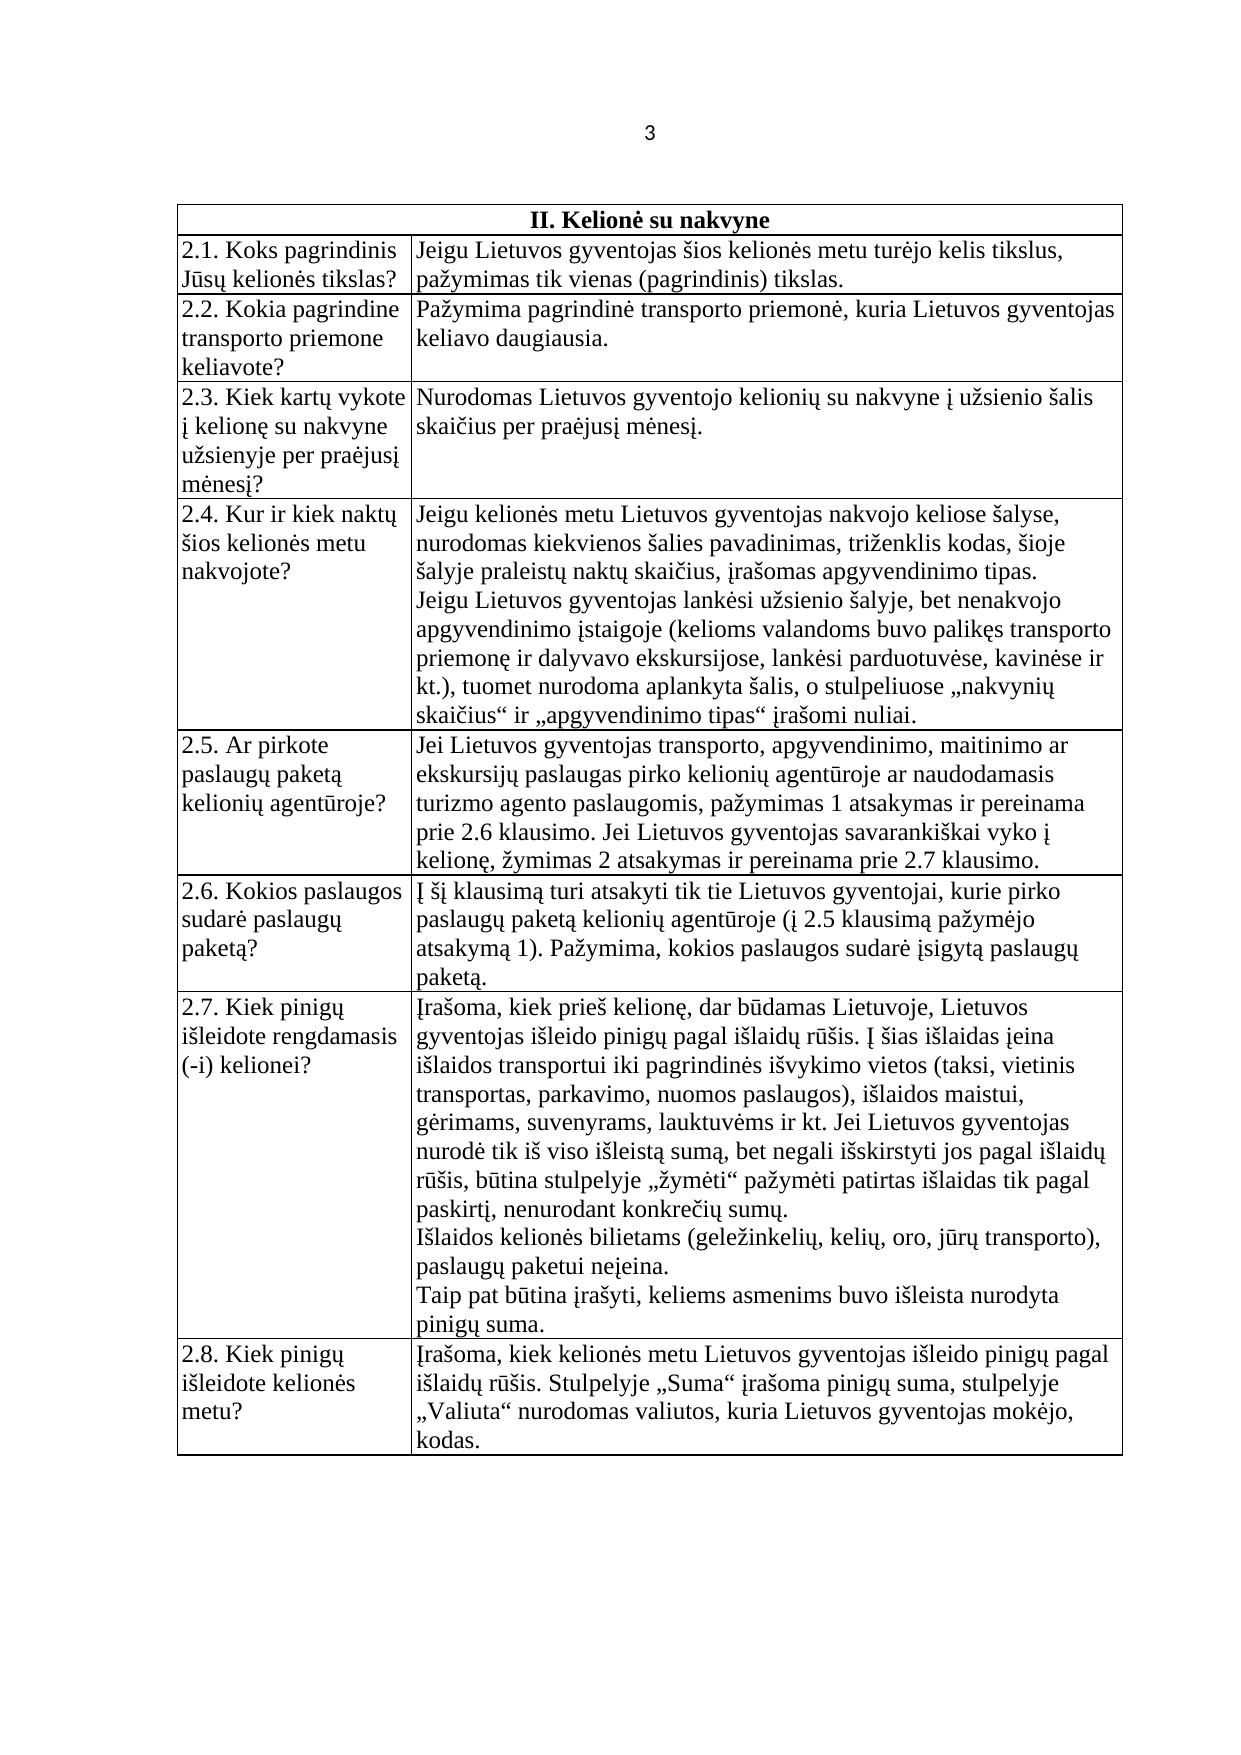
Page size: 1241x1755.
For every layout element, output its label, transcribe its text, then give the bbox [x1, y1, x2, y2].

table_cell 2.3. Kiek kartų vykote į kelionę su nakvyne užsienyje per praėjusį mėnesį? [178, 382, 411, 497]
table_cell Įrašoma, kiek prieš kelionę, dar būdamas Lietuvoje, Lietuvos gyventojas išleido pinigų pagal išlaidų rūšis. Į šias išlaidas įeina išlaidos transportui iki pagrindinės išvykimo vietos (taksi, vietinis transportas, parkavimo, nuomos paslaugos), išlaidos maistui, gėrimams, suvenyrams, lauktuvėms ir kt. Jei Lietuvos gyventojas nurodė tik iš viso išleistą sumą, bet negali išskirstyti jos pagal išlaidų rūšis, būtina stulpelyje „žymėti“ pažymėti patirtas išlaidas tik pagal paskirtį, nenurodant konkrečių sumų. Išlaidos kelionės bilietams (geležinkelių, kelių, oro, jūrų transporto), paslaugų paketui neįeina. Taip pat būtina įrašyti, keliems asmenims buvo išleista nurodyta pinigų suma. [412, 992, 1122, 1337]
table_cell Jeigu kelionės metu Lietuvos gyventojas nakvojo keliose šalyse, nurodomas kiekvienos šalies pavadinimas, triženklis kodas, šioje šalyje praleistų naktų skaičius, įrašomas apgyvendinimo tipas. Jeigu Lietuvos gyventojas lankėsi užsienio šalyje, bet nenakvojo apgyvendinimo įstaigoje (kelioms valandoms buvo palikęs transporto priemonę ir dalyvavo ekskursijose, lankėsi parduotuvėse, kavinėse ir kt.), tuomet nurodoma aplankyta šalis, o stulpeliuose „nakvynių skaičius“ ir „apgyvendinimo tipas“ įrašomi nuliai. [412, 499, 1122, 729]
table_cell 2.5. Ar pirkote paslaugų paketą kelionių agentūroje? [178, 731, 411, 874]
table_cell Jei Lietuvos gyventojas transporto, apgyvendinimo, maitinimo ar ekskursijų paslaugas pirko kelionių agentūroje ar naudodamasis turizmo agento paslaugomis, pažymimas 1 atsakymas ir pereinama prie 2.6 klausimo. Jei Lietuvos gyventojas savarankiškai vyko į kelionę, žymimas 2 atsakymas ir pereinama prie 2.7 klausimo. [412, 731, 1122, 874]
table_cell 2.7. Kiek pinigų išleidote rengdamasis (-i) kelionei? [178, 992, 411, 1337]
table_cell 2.2. Kokia pagrindine transporto priemone keliavote? [178, 295, 411, 381]
table_cell Į šį klausimą turi atsakyti tik tie Lietuvos gyventojai, kurie pirko paslaugų paketą kelionių agentūroje (į 2.5 klausimą pažymėjo atsakymą 1). Pažymima, kokios paslaugos sudarė įsigytą paslaugų paketą. [412, 876, 1122, 991]
table_cell Nurodomas Lietuvos gyventojo kelionių su nakvyne į užsienio šalis skaičius per praėjusį mėnesį. [412, 382, 1122, 497]
table_header II. Kelionė su nakvyne [178, 205, 1122, 234]
table_cell 2.8. Kiek pinigų išleidote kelionės metu? [178, 1339, 411, 1454]
table_cell Jeigu Lietuvos gyventojas šios kelionės metu turėjo kelis tikslus, pažymimas tik vienas (pagrindinis) tikslas. [412, 236, 1122, 293]
table_cell Pažymima pagrindinė transporto priemonė, kuria Lietuvos gyventojas keliavo daugiausia. [412, 295, 1122, 381]
table_cell Įrašoma, kiek kelionės metu Lietuvos gyventojas išleido pinigų pagal išlaidų rūšis. Stulpelyje „Suma“ įrašoma pinigų suma, stulpelyje „Valiuta“ nurodomas valiutos, kuria Lietuvos gyventojas mokėjo, kodas. [412, 1339, 1122, 1454]
table_cell 2.4. Kur ir kiek naktų šios kelionės metu nakvojote? [178, 499, 411, 729]
table_cell 2.1. Koks pagrindinis Jūsų kelionės tikslas? [178, 236, 411, 293]
table_cell 2.6. Kokios paslaugos sudarė paslaugų paketą? [178, 876, 411, 991]
